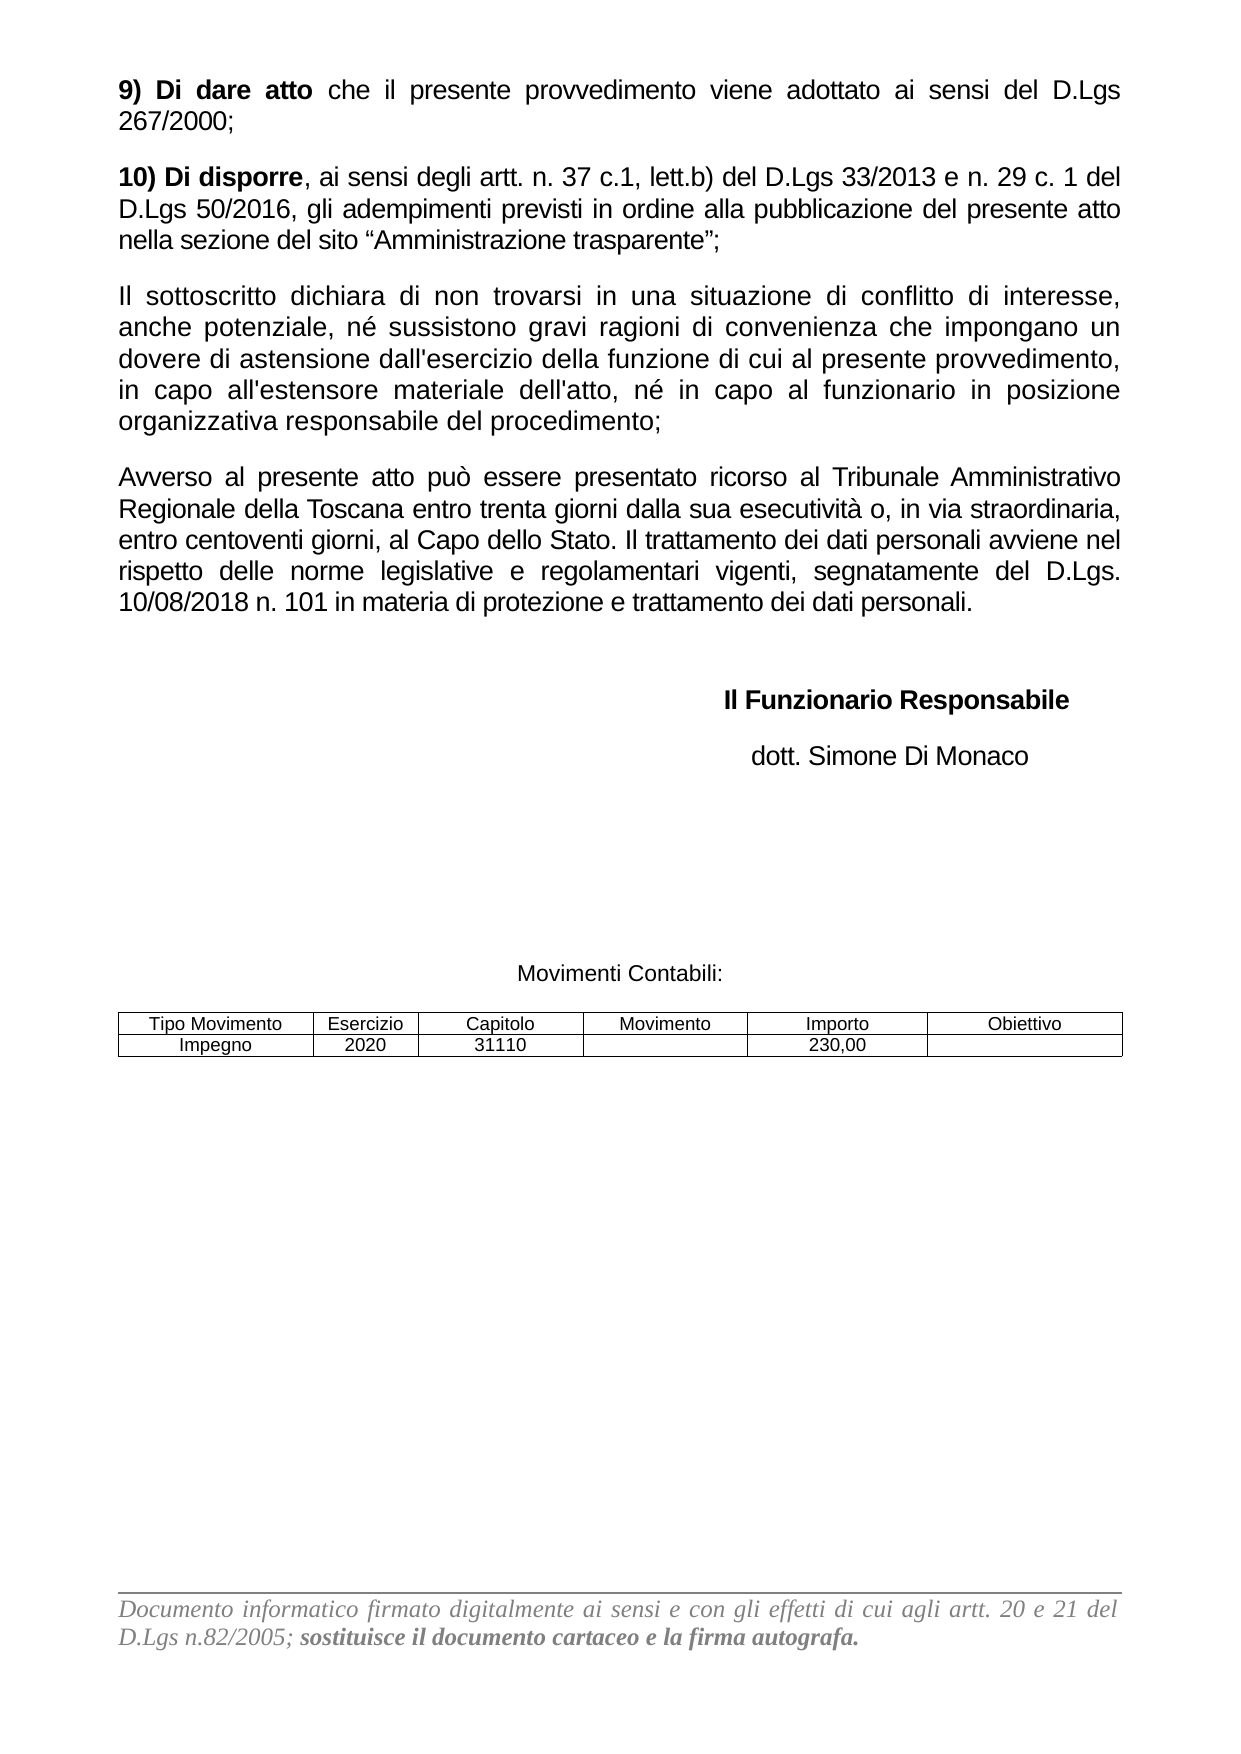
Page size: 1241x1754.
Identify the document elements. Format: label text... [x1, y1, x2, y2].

table_header 230,00 [748, 1035, 927, 1056]
table_header Impegno [119, 1035, 313, 1056]
table_header Tipo Movimento [119, 1013, 313, 1034]
list 10) Di disporre, ai sensi degli artt. n. 37 c.1, lett.b) del D.Lgs 33/2013 e n. 29 c. 1 del D.Lgs 50/2016, gli adempimenti previsti in ordine alla pubblicazione del presente atto nella sezione del sito “Amministrazione trasparente”; [118, 161, 1122, 255]
table_header Movimento [584, 1013, 747, 1034]
text Il Funzionario Responsabile [118, 684, 1122, 715]
list 9) Di dare atto che il presente provvedimento viene adottato ai sensi del D.Lgs 267/2000; [118, 74, 1122, 136]
table_header Esercizio [314, 1013, 418, 1034]
text Il sottoscritto dichiara di non trovarsi in una situazione di conflitto di interesse, anche potenziale, né sussistono gravi ragioni di convenienza che impongano un dovere di astensione dall'esercizio della funzione di cui al presente provvedimento, in capo all'estensore materiale dell'atto, né in capo al funzionario in posizione organizzativa responsabile del procedimento; [118, 280, 1122, 436]
table_header Capitolo [419, 1013, 583, 1034]
table_header [584, 1035, 747, 1056]
table_header 2020 [314, 1035, 418, 1056]
table_header Obiettivo [928, 1013, 1122, 1034]
text Avverso al presente atto può essere presentato ricorso al Tribunale Amministrativo Regionale della Toscana entro trenta giorni dalla sua esecutività o, in via straordinaria, entro centoventi giorni, al Capo dello Stato. Il trattamento dei dati personali avviene nel rispetto delle norme legislative e regolamentari vigenti, segnatamente del D.Lgs. 10/08/2018 n. 101 in materia di protezione e trattamento dei dati personali. [118, 461, 1122, 618]
table_header 31110 [419, 1035, 583, 1056]
table_header [928, 1035, 1122, 1056]
table_header Importo [748, 1013, 927, 1034]
text Movimenti Contabili: [118, 959, 1122, 986]
text dott. Simone Di Monaco [118, 740, 1122, 771]
